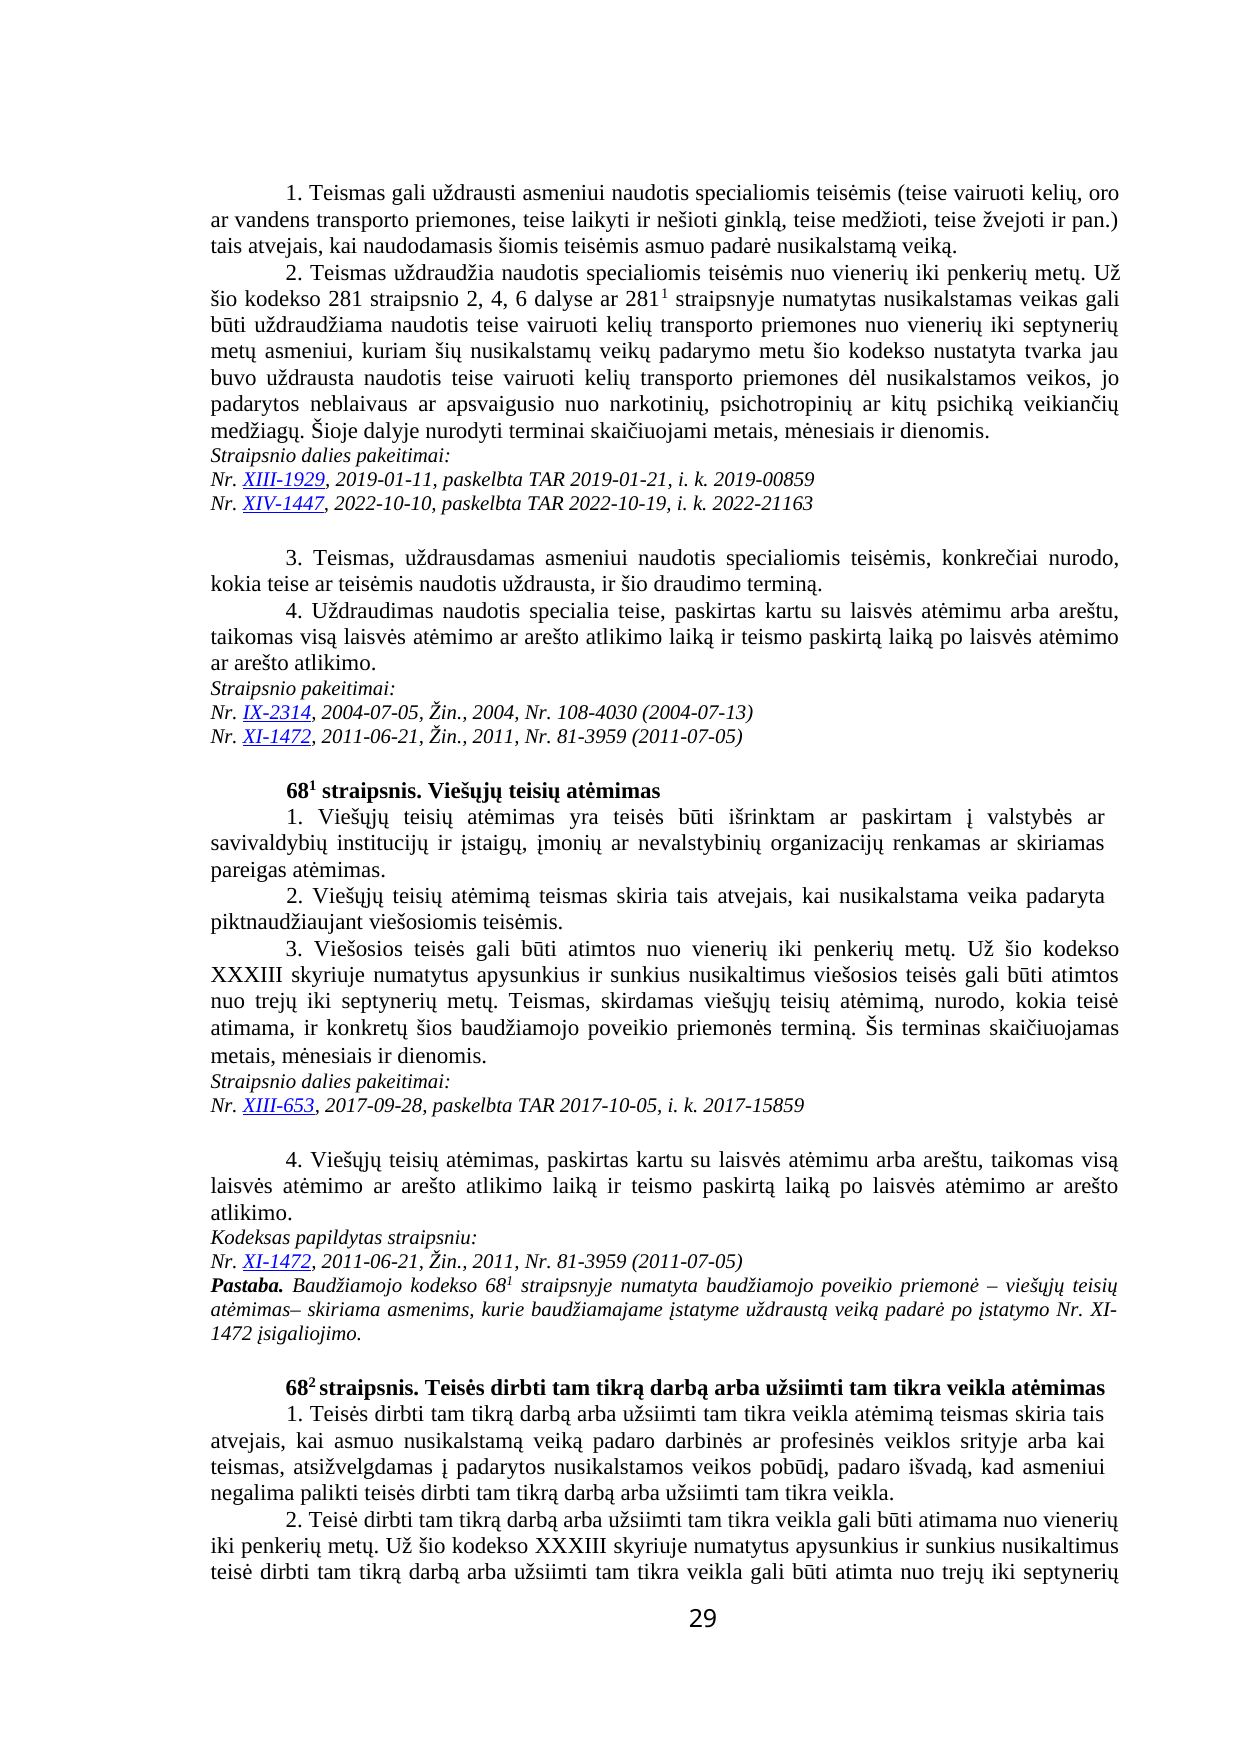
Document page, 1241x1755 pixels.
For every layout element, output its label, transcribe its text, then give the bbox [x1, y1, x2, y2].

text Straipsnio pakeitimai: [210, 676, 1120, 700]
text 3. Viešosios teisės gali būti atimtos nuo vienerių iki penkerių metų. Už šio kodekso XXXIII skyriuje numatytus apysunkius ir sunkius nusikaltimus viešosios teisės gali būti atimtos nuo trejų iki septynerių metų. Teismas, skirdamas viešųjų teisių atėmimą, nurodo, kokia teisė atimama, ir konkretų šios baudžiamojo poveikio priemonės terminą. Šis terminas skaičiuojamas metais, mėnesiais ir dienomis. [210, 935, 1120, 1069]
text 2. Teisė dirbti tam tikrą darbą arba užsiimti tam tikra veikla gali būti atimama nuo vienerių iki penkerių metų. Už šio kodekso XXXIII skyriuje numatytus apysunkius ir sunkius nusikaltimus teisė dirbti tam tikrą darbą arba užsiimti tam tikra veikla gali būti atimta nuo trejų iki septynerių [210, 1506, 1120, 1585]
text 1. Viešųjų teisių atėmimas yra teisės būti išrinktam ar paskirtam į valstybės ar savivaldybių institucijų ir įstaigų, įmonių ar nevalstybinių organizacijų renkamas ar skiriamas pareigas atėmimas. [210, 803, 1106, 882]
text Straipsnio dalies pakeitimai: [210, 1069, 1120, 1093]
text Nr. XI-1472, 2011-06-21, Žin., 2011, Nr. 81-3959 (2011-07-05) [210, 1249, 1120, 1273]
text Nr. IX-2314, 2004-07-05, Žin., 2004, Nr. 108-4030 (2004-07-13) [210, 700, 1120, 724]
text 4. Uždraudimas naudotis specialia teise, paskirtas kartu su laisvės atėmimu arba areštu, taikomas visą laisvės atėmimo ar arešto atlikimo laiką ir teismo paskirtą laiką po laisvės atėmimo ar arešto atlikimo. [210, 597, 1120, 676]
text Nr. XI-1472, 2011-06-21, Žin., 2011, Nr. 81-3959 (2011-07-05) [210, 724, 1120, 748]
text 682 straipsnis. Teisės dirbti tam tikrą darbą arba užsiimti tam tikra veikla atėmimas [285, 1374, 1106, 1400]
text Nr. XIII-1929, 2019-01-11, paskelbta TAR 2019-01-21, i. k. 2019-00859 [210, 467, 1120, 491]
text 1. Teismas gali uždrausti asmeniui naudotis specialiomis teisėmis (teise vairuoti kelių, oro ar vandens transporto priemones, teise laikyti ir nešioti ginklą, teise medžioti, teise žvejoti ir pan.) tais atvejais, kai naudodamasis šiomis teisėmis asmuo padarė nusikalstamą veiką. [210, 179, 1120, 258]
text 1. Teisės dirbti tam tikrą darbą arba užsiimti tam tikra veikla atėmimą teismas skiria tais atvejais, kai asmuo nusikalstamą veiką padaro darbinės ar profesinės veiklos srityje arba kai teismas, atsižvelgdamas į padarytos nusikalstamos veikos pobūdį, padaro išvadą, kad asmeniui negalima palikti teisės dirbti tam tikrą darbą arba užsiimti tam tikra veikla. [210, 1400, 1106, 1506]
text 2. Viešųjų teisių atėmimą teismas skiria tais atvejais, kai nusikalstama veika padaryta piktnaudžiaujant viešosiomis teisėmis. [210, 882, 1106, 935]
text 681 straipsnis. Viešųjų teisių atėmimas [210, 777, 1106, 803]
text 2. Teismas uždraudžia naudotis specialiomis teisėmis nuo vienerių iki penkerių metų. Už šio kodekso 281 straipsnio 2, 4, 6 dalyse ar 2811 straipsnyje numatytas nusikalstamas veikas gali būti uždraudžiama naudotis teise vairuoti kelių transporto priemones nuo vienerių iki septynerių metų asmeniui, kuriam šių nusikalstamų veikų padarymo metu šio kodekso nustatyta tvarka jau buvo uždrausta naudotis teise vairuoti kelių transporto priemones dėl nusikalstamos veikos, jo padarytos neblaivaus ar apsvaigusio nuo narkotinių, psichotropinių ar kitų psichiką veikiančių medžiagų. Šioje dalyje nurodyti terminai skaičiuojami metais, mėnesiais ir dienomis. [210, 258, 1120, 443]
text Kodeksas papildytas straipsniu: [210, 1225, 1120, 1249]
text Straipsnio dalies pakeitimai: [210, 443, 1120, 467]
text 3. Teismas, uždrausdamas asmeniui naudotis specialiomis teisėmis, konkrečiai nurodo, kokia teise ar teisėmis naudotis uždrausta, ir šio draudimo terminą. [210, 544, 1120, 597]
text Pastaba. Baudžiamojo kodekso 681 straipsnyje numatyta baudžiamojo poveikio priemonė – viešųjų teisių atėmimas– skiriama asmenims, kurie baudžiamajame įstatyme uždraustą veiką padarė po įstatymo Nr. XI-1472 įsigaliojimo. [210, 1273, 1120, 1345]
text Nr. XIII-653, 2017-09-28, paskelbta TAR 2017-10-05, i. k. 2017-15859 [210, 1093, 1120, 1117]
text Nr. XIV-1447, 2022-10-10, paskelbta TAR 2022-10-19, i. k. 2022-21163 [210, 491, 1120, 515]
text 4. Viešųjų teisių atėmimas, paskirtas kartu su laisvės atėmimu arba areštu, taikomas visą laisvės atėmimo ar arešto atlikimo laiką ir teismo paskirtą laiką po laisvės atėmimo ar arešto atlikimo. [210, 1146, 1120, 1225]
